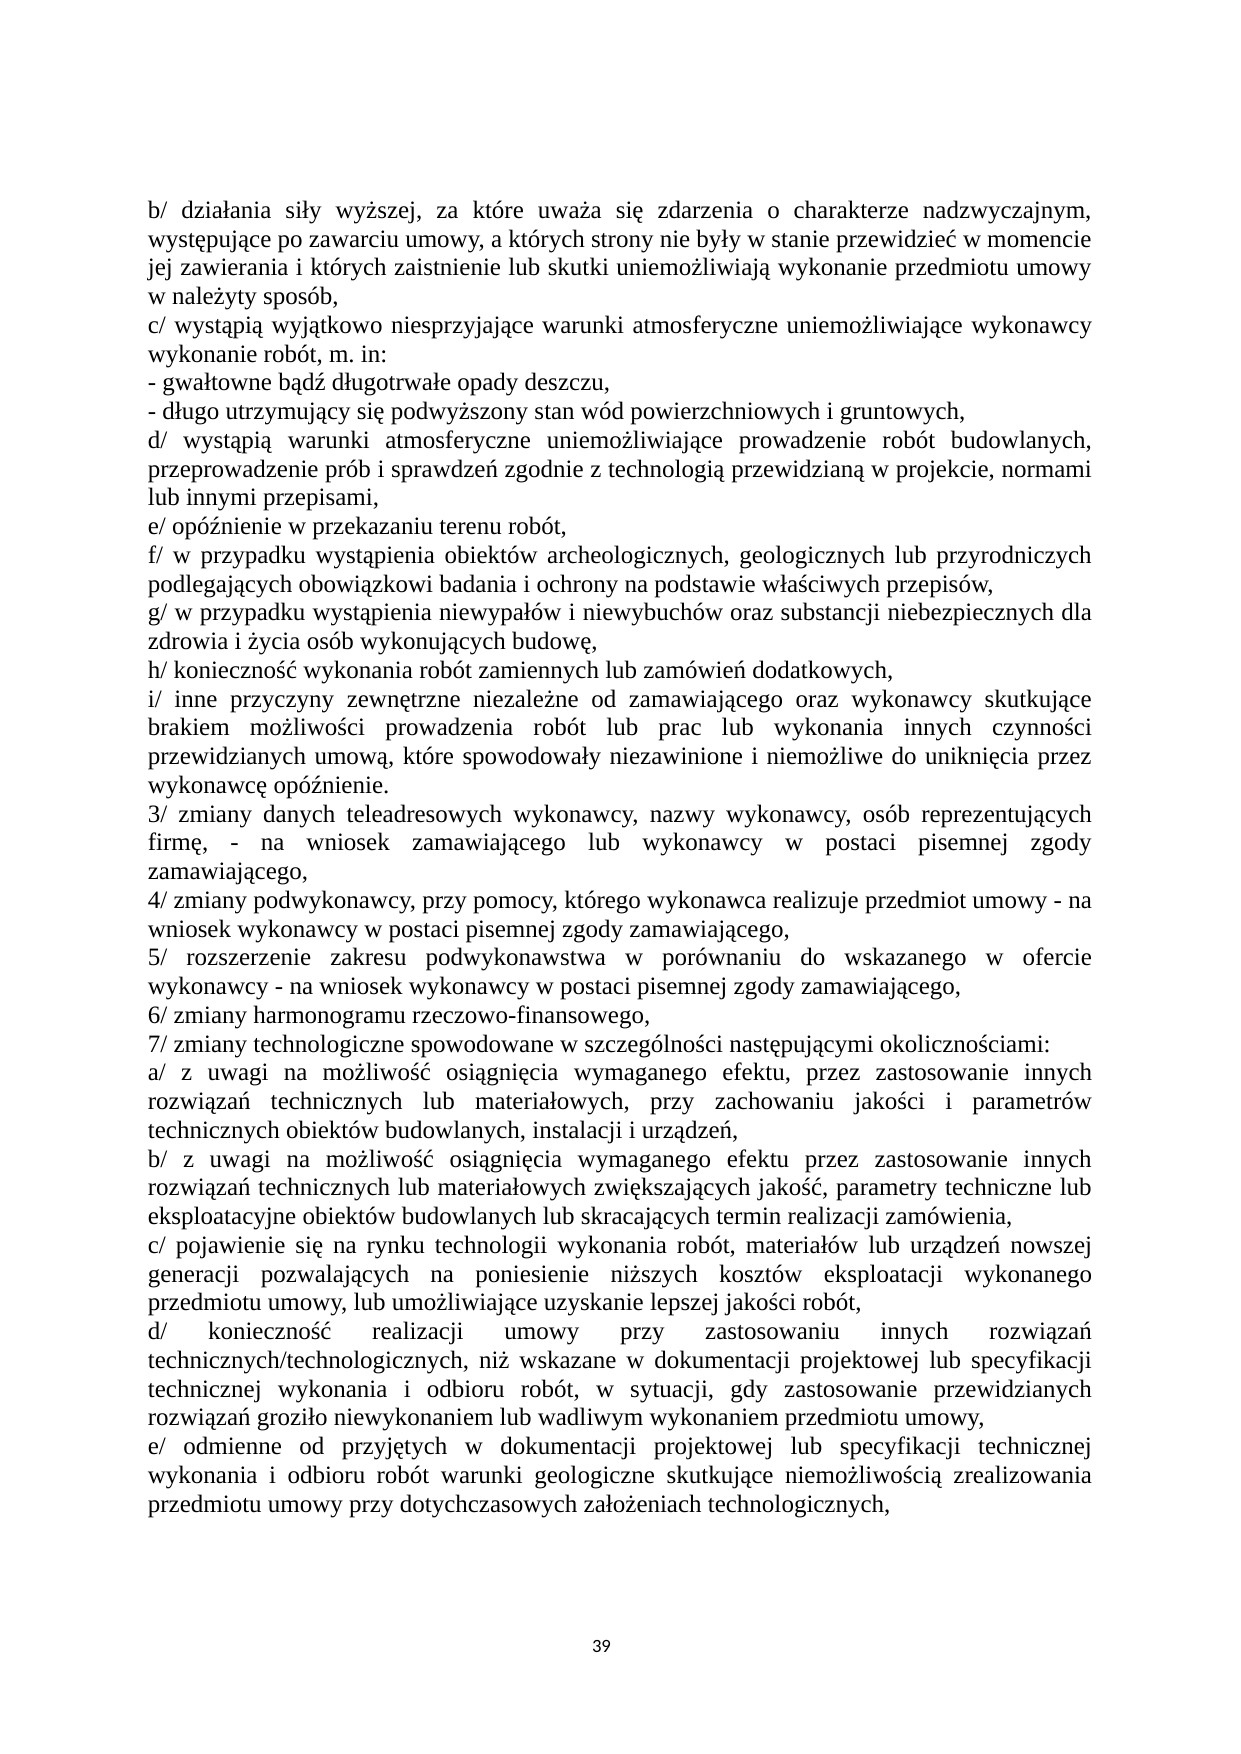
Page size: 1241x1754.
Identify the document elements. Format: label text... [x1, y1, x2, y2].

text 6/ zmiany harmonogramu rzeczowo-finansowego, [148, 1000, 1093, 1029]
text c/ pojawienie się na rynku technologii wykonania robót, materiałów lub urządzeń nowszej generacji pozwalających na poniesienie niższych kosztów eksploatacji wykonanego przedmiotu umowy, lub umożliwiające uzyskanie lepszej jakości robót, [148, 1230, 1093, 1316]
text b/ z uwagi na możliwość osiągnięcia wymaganego efektu przez zastosowanie innych rozwiązań technicznych lub materiałowych zwiększających jakość, parametry techniczne lub eksploatacyjne obiektów budowlanych lub skracających termin realizacji zamówienia, [148, 1144, 1093, 1230]
text 7/ zmiany technologiczne spowodowane w szczególności następującymi okolicznościami: [148, 1029, 1093, 1057]
text e/ odmienne od przyjętych w dokumentacji projektowej lub specyfikacji technicznej wykonania i odbioru robót warunki geologiczne skutkujące niemożliwością zrealizowania przedmiotu umowy przy dotychczasowych założeniach technologicznych, [148, 1431, 1093, 1517]
text a/ z uwagi na możliwość osiągnięcia wymaganego efektu, przez zastosowanie innych rozwiązań technicznych lub materiałowych, przy zachowaniu jakości i parametrów technicznych obiektów budowlanych, instalacji i urządzeń, [148, 1057, 1093, 1144]
text - gwałtowne bądź długotrwałe opady deszczu, [148, 367, 1093, 396]
text i/ inne przyczyny zewnętrzne niezależne od zamawiającego oraz wykonawcy skutkujące brakiem możliwości prowadzenia robót lub prac lub wykonania innych czynności przewidzianych umową, które spowodowały niezawinione i niemożliwe do uniknięcia przez wykonawcę opóźnienie. [148, 684, 1093, 799]
text - długo utrzymujący się podwyższony stan wód powierzchniowych i gruntowych, [148, 396, 1093, 425]
text f/ w przypadku wystąpienia obiektów archeologicznych, geologicznych lub przyrodniczych podlegających obowiązkowi badania i ochrony na podstawie właściwych przepisów, [148, 540, 1093, 597]
text 4/ zmiany podwykonawcy, przy pomocy, którego wykonawca realizuje przedmiot umowy - na wniosek wykonawcy w postaci pisemnej zgody zamawiającego, [148, 885, 1093, 942]
text 3/ zmiany danych teleadresowych wykonawcy, nazwy wykonawcy, osób reprezentujących firmę, - na wniosek zamawiającego lub wykonawcy w postaci pisemnej zgody zamawiającego, [148, 799, 1093, 885]
text d/ wystąpią warunki atmosferyczne uniemożliwiające prowadzenie robót budowlanych, przeprowadzenie prób i sprawdzeń zgodnie z technologią przewidzianą w projekcie, normami lub innymi przepisami, [148, 425, 1093, 511]
text c/ wystąpią wyjątkowo niesprzyjające warunki atmosferyczne uniemożliwiające wykonawcy wykonanie robót, m. in: [148, 310, 1093, 367]
text b/ działania siły wyższej, za które uważa się zdarzenia o charakterze nadzwyczajnym, występujące po zawarciu umowy, a których strony nie były w stanie przewidzieć w momencie jej zawierania i których zaistnienie lub skutki uniemożliwiają wykonanie przedmiotu umowy w należyty sposób, [148, 195, 1093, 310]
text d/ konieczność realizacji umowy przy zastosowaniu innych rozwiązań technicznych/technologicznych, niż wskazane w dokumentacji projektowej lub specyfikacji technicznej wykonania i odbioru robót, w sytuacji, gdy zastosowanie przewidzianych rozwiązań groziło niewykonaniem lub wadliwym wykonaniem przedmiotu umowy, [148, 1316, 1093, 1431]
text e/ opóźnienie w przekazaniu terenu robót, [148, 511, 1093, 540]
text 5/ rozszerzenie zakresu podwykonawstwa w porównaniu do wskazanego w ofercie wykonawcy - na wniosek wykonawcy w postaci pisemnej zgody zamawiającego, [148, 942, 1093, 1000]
text h/ konieczność wykonania robót zamiennych lub zamówień dodatkowych, [148, 655, 1093, 684]
text g/ w przypadku wystąpienia niewypałów i niewybuchów oraz substancji niebezpiecznych dla zdrowia i życia osób wykonujących budowę, [148, 597, 1093, 655]
